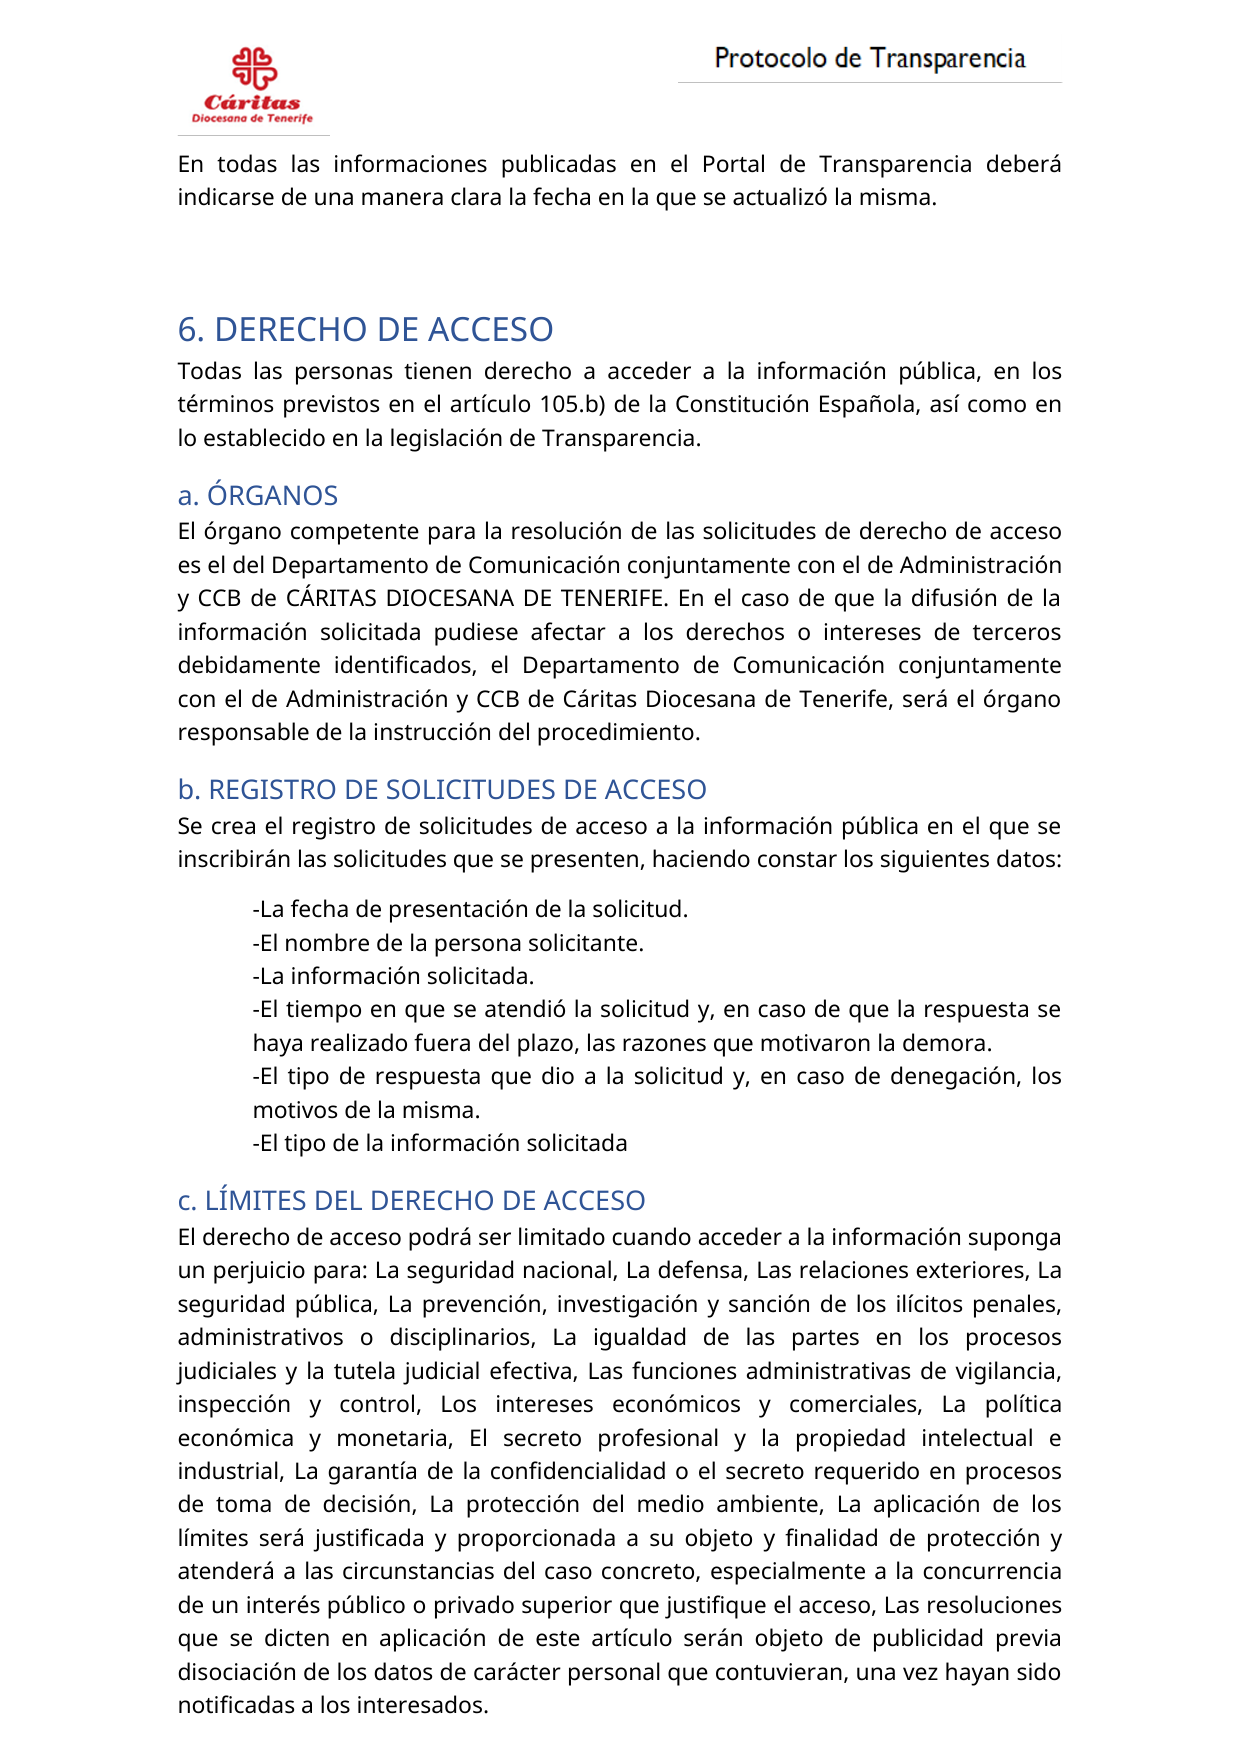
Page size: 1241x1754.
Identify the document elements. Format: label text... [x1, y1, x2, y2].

text Se crea el registro de solicitudes de acceso a la información pública en el que se inscribirán las solicitudes que se presenten, haciendo constar los siguientes datos: [177, 809, 1063, 874]
list -La fecha de presentación de la solicitud. [252, 893, 1063, 924]
list -El tipo de la información solicitada [252, 1127, 1063, 1158]
list -El tipo de respuesta que dio a la solicitud y, en caso de denegación, los motivos de la misma. [252, 1060, 1063, 1125]
text En todas las informaciones publicadas en el Portal de Transparencia deberá indicarse de una manera clara la fecha en la que se actualizó la misma. [177, 148, 1063, 212]
subtitle c. LÍMITES DEL DERECHO DE ACCESO [177, 1181, 1063, 1218]
list -El tiempo en que se atendió la solicitud y, en caso de que la respuesta se haya realizado fuera del plazo, las razones que motivaron la demora. [252, 993, 1063, 1058]
text El derecho de acceso podrá ser limitado cuando acceder a la información suponga un perjuicio para: La seguridad nacional, La defensa, Las relaciones exteriores, La seguridad pública, La prevención, investigación y sanción de los ilícitos penales, administrativos o disciplinarios, La igualdad de las partes en los procesos judiciales y la tutela judicial efectiva, Las funciones administrativas de vigilancia, inspección y control, Los intereses económicos y comerciales, La política económica y monetaria, El secreto profesional y la propiedad intelectual e industrial, La garantía de la confidencialidad o el secreto requerido en procesos de toma de decisión, La protección del medio ambiente, La aplicación de los límites será justificada y proporcionada a su objeto y finalidad de protección y atenderá a las circunstancias del caso concreto, especialmente a la concurrencia de un interés público o privado superior que justifique el acceso, Las resoluciones que se dicten en aplicación de este artículo serán objeto de publicidad previa disociación de los datos de carácter personal que contuvieran, una vez hayan sido notificadas a los interesados. [177, 1221, 1063, 1720]
subtitle 6. DERECHO DE ACCESO [177, 306, 1063, 352]
list -El nombre de la persona solicitante. [252, 927, 1063, 958]
subtitle b. REGISTRO DE SOLICITUDES DE ACCESO [177, 770, 1063, 807]
text Todas las personas tienen derecho a acceder a la información pública, en los términos previstos en el artículo 105.b) de la Constitución Española, así como en lo establecido en la legislación de Transparencia. [177, 355, 1063, 453]
text El órgano competente para la resolución de las solicitudes de derecho de acceso es el del Departamento de Comunicación conjuntamente con el de Administración y CCB de CÁRITAS DIOCESANA DE TENERIFE. En el caso de que la difusión de la información solicitada pudiese afectar a los derechos o intereses de terceros debidamente identificados, el Departamento de Comunicación conjuntamente con el de Administración y CCB de Cáritas Diocesana de Tenerife, será el órgano responsable de la instrucción del procedimiento. [177, 515, 1063, 747]
subtitle a. ÓRGANOS [177, 476, 1063, 513]
list -La información solicitada. [252, 960, 1063, 991]
